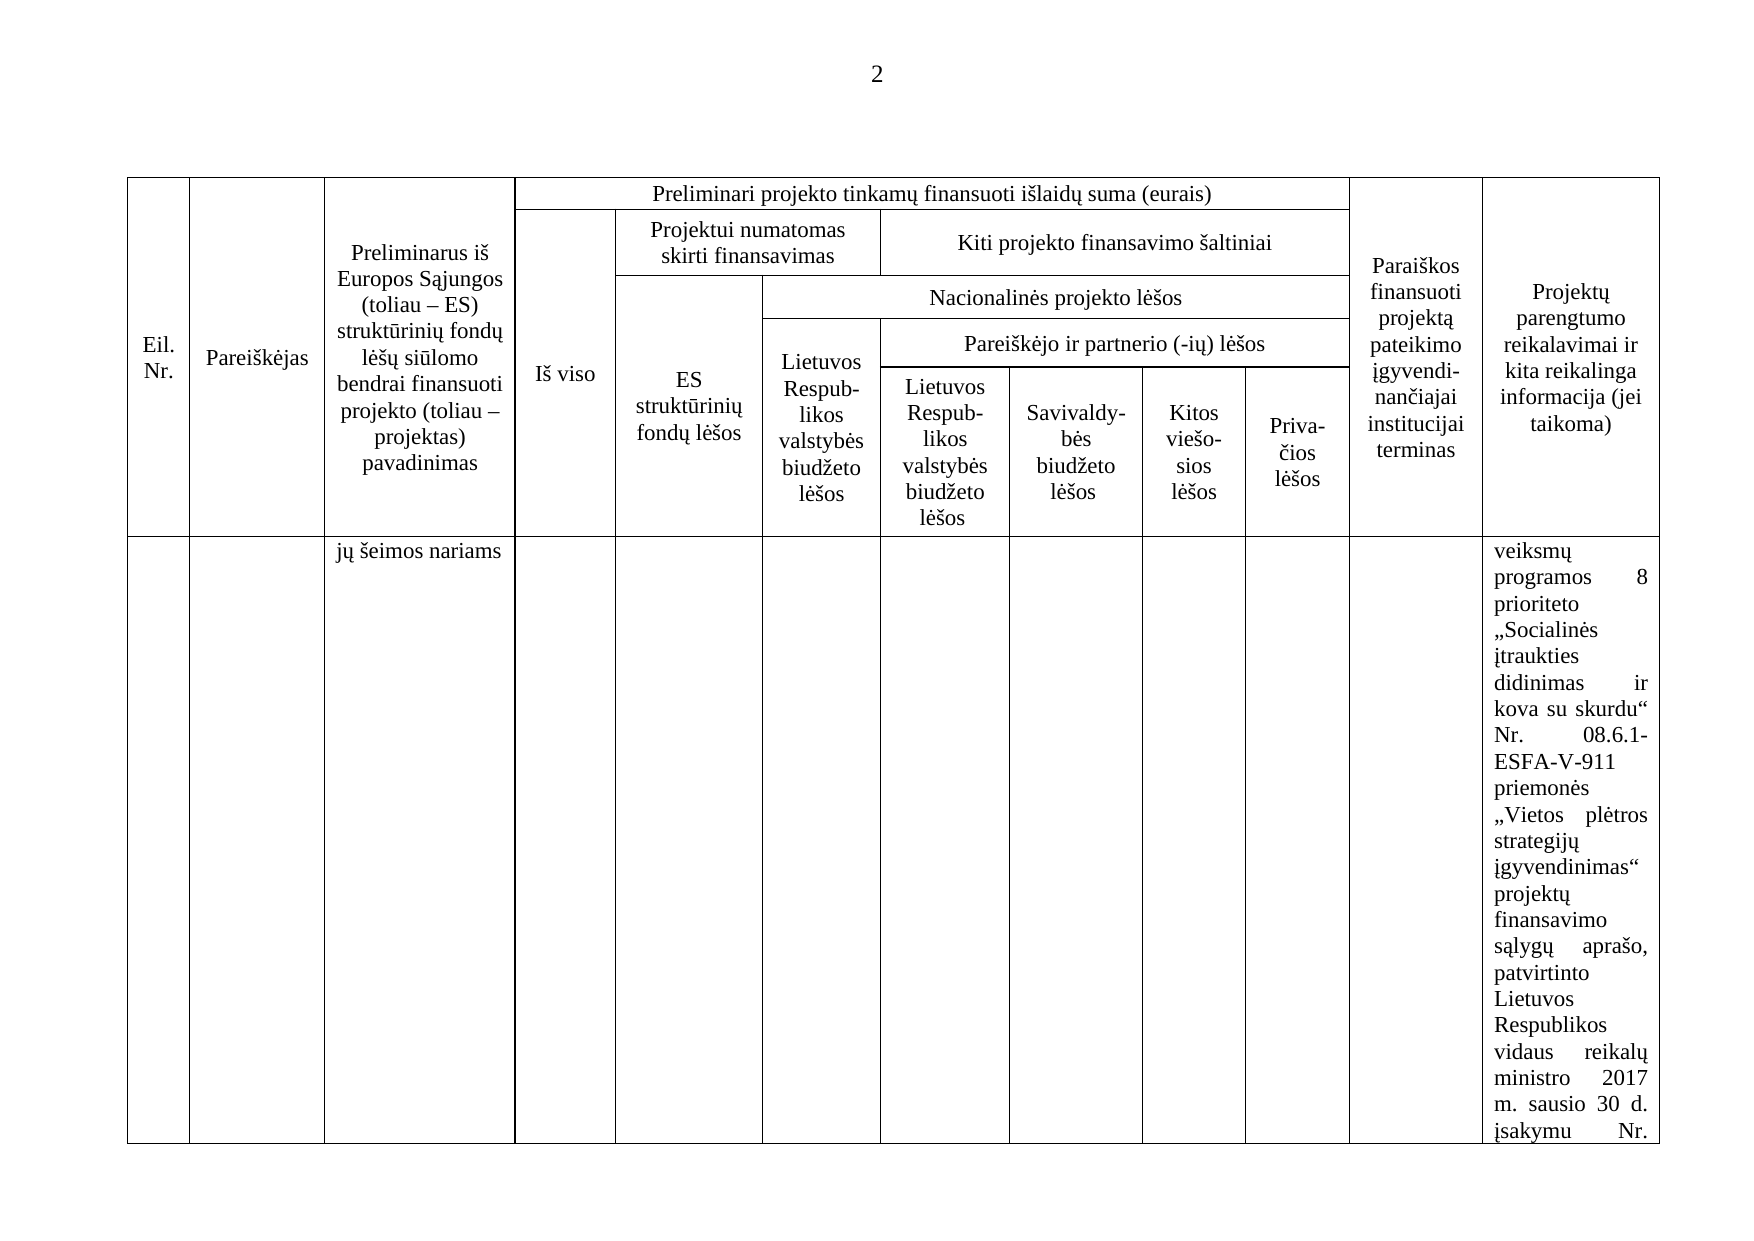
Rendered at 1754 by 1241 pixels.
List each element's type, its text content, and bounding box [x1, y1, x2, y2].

table_cell [881, 537, 1009, 1143]
table_cell Kitos viešo-sios lėšos [1143, 368, 1245, 536]
table_header Preliminari projekto tinkamų finansuoti išlaidų suma (eurais) [516, 178, 1349, 208]
table_cell Priva-čios lėšos [1246, 368, 1349, 536]
table_cell [1350, 537, 1482, 1143]
table_cell Kiti projekto finansavimo šaltiniai [881, 210, 1349, 274]
table_cell Nacionalinės projekto lėšos [763, 276, 1349, 318]
table_cell [1010, 537, 1142, 1143]
table_cell [128, 537, 189, 1143]
table_cell Projektui numatomas skirti finansavimas [616, 210, 880, 274]
table_cell Lietuvos Respub-likos valstybės biudžeto lėšos [763, 319, 880, 536]
table_cell ES struktūrinių fondų lėšos [616, 276, 762, 536]
table_header Paraiškos finansuoti projektą pateikimo įgyvendi-nančiajai institucijai terminas [1350, 178, 1482, 536]
table_cell [1143, 537, 1245, 1143]
table_cell [763, 537, 880, 1143]
table_cell Lietuvos Respub-likos valstybės biudžeto lėšos [881, 368, 1009, 536]
table_cell Pareiškėjo ir partnerio (-ių) lėšos [881, 319, 1349, 366]
table_header Pareiškėjas [190, 178, 324, 536]
table_header Preliminarus iš Europos Sąjungos (toliau – ES) struktūrinių fondų lėšų siūlomo bendrai finansuoti projekto (toliau – projektas) pavadinimas [325, 178, 514, 536]
table_cell Savivaldy-bės biudžeto lėšos [1010, 368, 1142, 536]
table_header Eil. Nr. [128, 178, 189, 536]
table_cell veiksmų programos 8 prioriteto „Socialinės įtraukties didinimas ir kova su skurdu“ Nr. 08.6.1-ESFA-V-911 priemonės „Vietos plėtros strategijų įgyvendinimas“ projektų finansavimo sąlygų aprašo, patvirtinto Lietuvos Respublikos vidaus reikalų ministro 2017 m. sausio 30 d. įsakymu Nr. [1483, 537, 1659, 1143]
table_header Projektų parengtumo reikalavimai ir kita reikalinga informacija (jei taikoma) [1483, 178, 1659, 536]
table_cell [616, 537, 762, 1143]
table_cell [516, 537, 615, 1143]
table_cell [190, 537, 324, 1143]
table_cell Iš viso [516, 210, 615, 536]
table_cell jų šeimos nariams [325, 537, 514, 1143]
table_cell [1246, 537, 1349, 1143]
